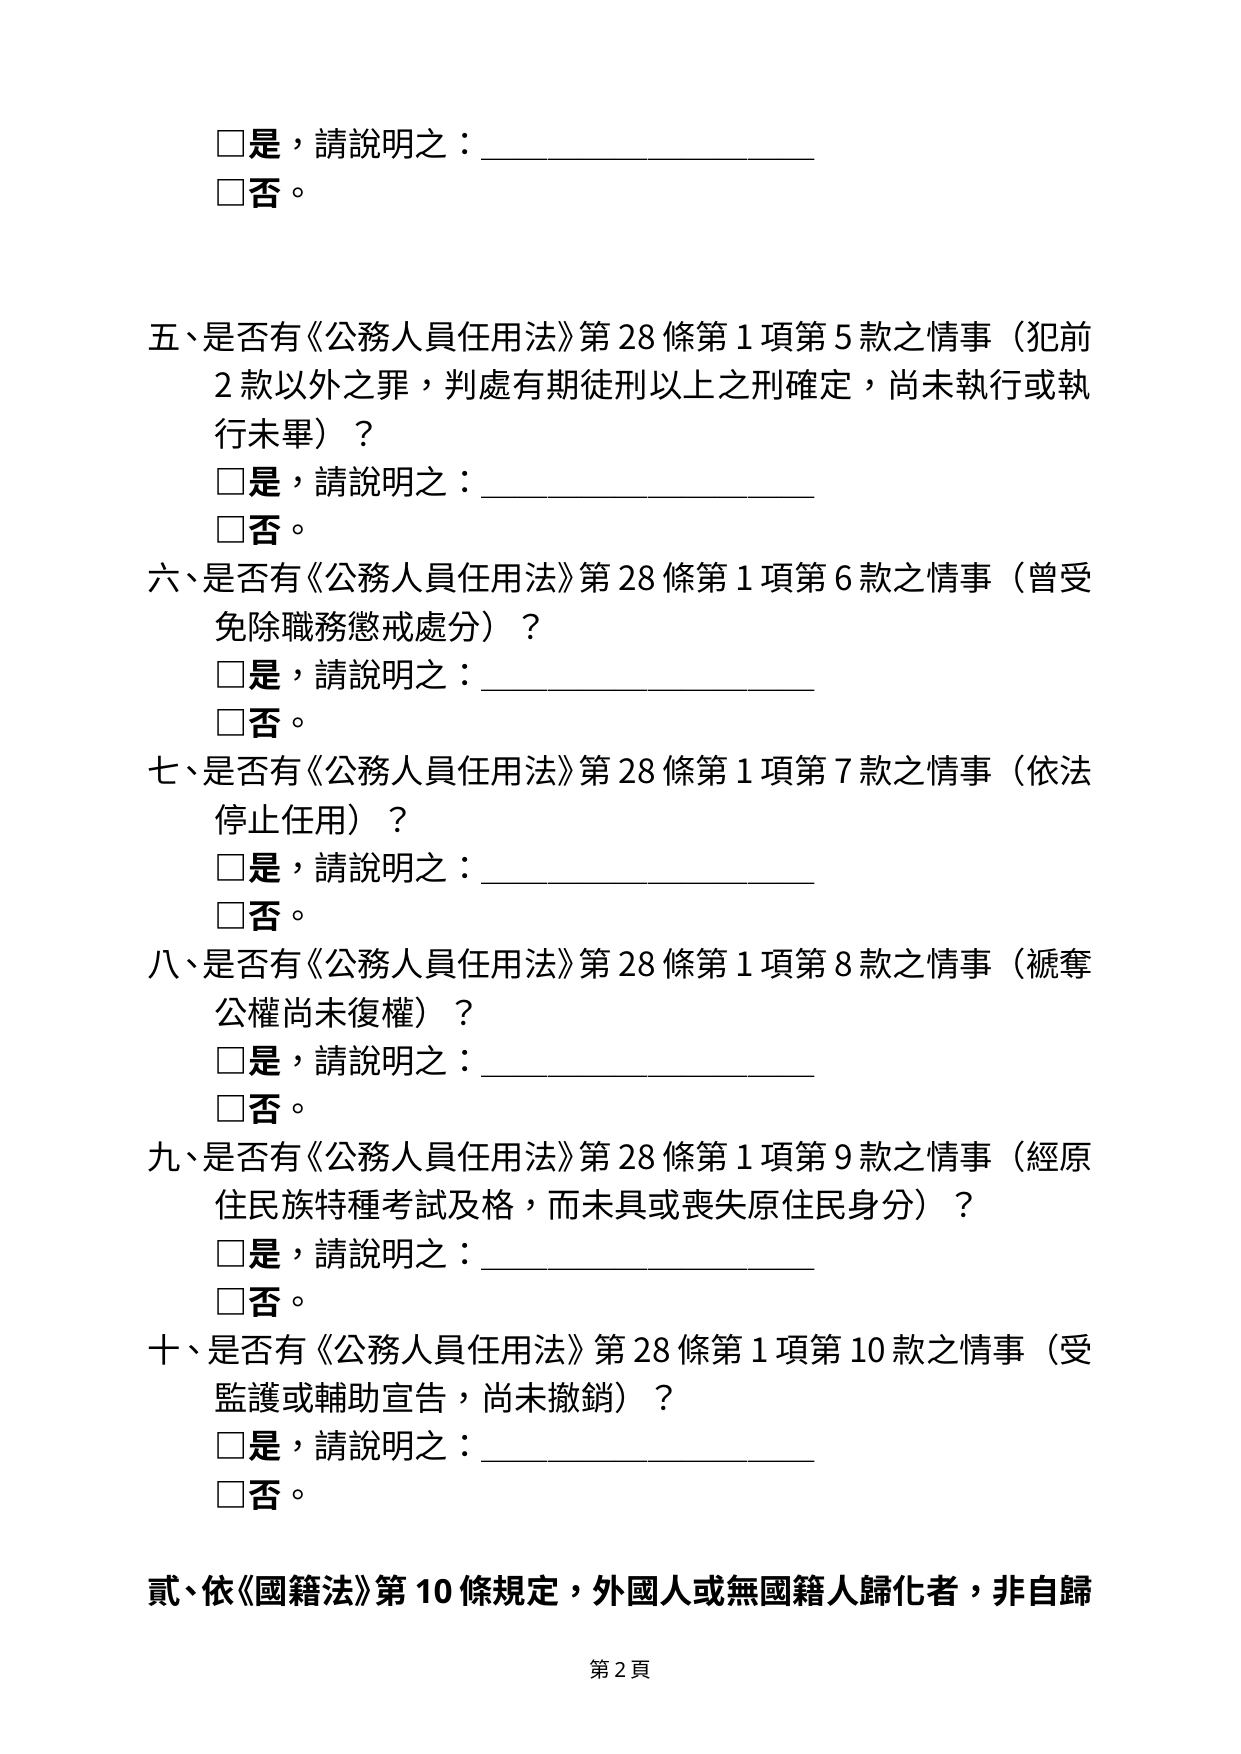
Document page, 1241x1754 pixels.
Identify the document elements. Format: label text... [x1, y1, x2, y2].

text 八、是否有《公務人員任用法》第28條第1項第8款之情事（褫奪公權尚未復權）？ [148, 938, 1092, 1034]
text □是，請說明之：＿＿＿＿＿＿＿＿＿＿ [148, 1420, 1092, 1468]
text □是，請說明之：＿＿＿＿＿＿＿＿＿＿ [148, 1034, 1092, 1083]
text □否。 [148, 1276, 1092, 1324]
text 十、是否有《公務人員任用法》第28條第1項第10款之情事（受監護或輔助宣告，尚未撤銷）？ [148, 1324, 1092, 1420]
text 五、是否有《公務人員任用法》第28條第1項第5款之情事（犯前2款以外之罪，判處有期徒刑以上之刑確定，尚未執行或執行未畢）？ [148, 311, 1092, 456]
text □是，請說明之：＿＿＿＿＿＿＿＿＿＿ [148, 842, 1092, 890]
text □是，請說明之：＿＿＿＿＿＿＿＿＿＿ [148, 456, 1092, 504]
text □否。 [148, 166, 1092, 214]
text □否。 [148, 697, 1092, 745]
text 七、是否有《公務人員任用法》第28條第1項第7款之情事（依法停止任用）？ [148, 745, 1092, 842]
text □否。 [148, 1468, 1092, 1517]
text □否。 [148, 890, 1092, 938]
text □是，請說明之：＿＿＿＿＿＿＿＿＿＿ [148, 1227, 1092, 1276]
text □是，請說明之：＿＿＿＿＿＿＿＿＿＿ [148, 649, 1092, 697]
text □否。 [148, 1083, 1092, 1131]
text □否。 [148, 504, 1092, 552]
text 貳、依《國籍法》第10條規定，外國人或無國籍人歸化者，非自歸 [148, 1565, 1092, 1613]
text 九、是否有《公務人員任用法》第28條第1項第9款之情事（經原住民族特種考試及格，而未具或喪失原住民身分）？ [148, 1131, 1092, 1227]
text 六、是否有《公務人員任用法》第28條第1項第6款之情事（曾受免除職務懲戒處分）？ [148, 552, 1092, 649]
text □是，請說明之：＿＿＿＿＿＿＿＿＿＿ [148, 118, 1092, 166]
